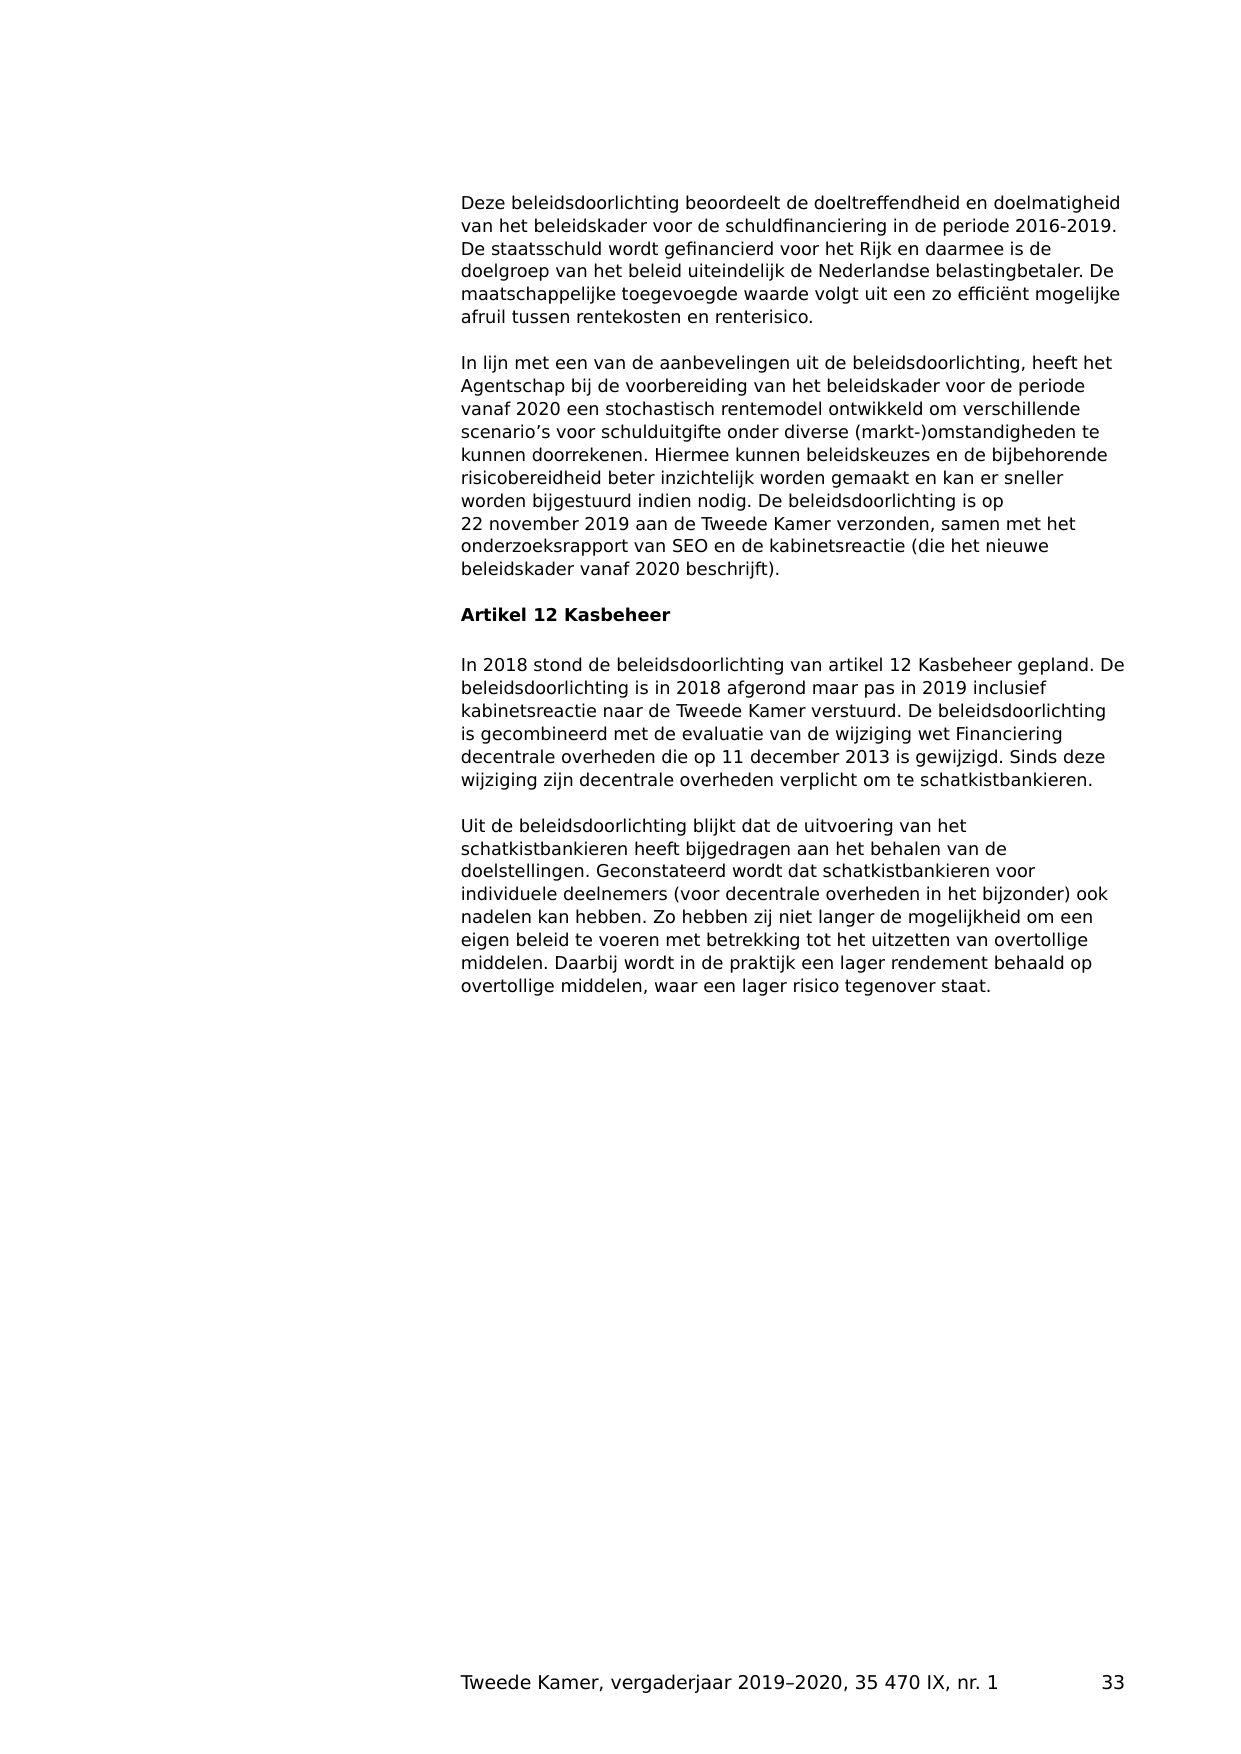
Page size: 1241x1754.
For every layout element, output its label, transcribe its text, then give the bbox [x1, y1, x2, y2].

text Deze beleidsdoorlichting beoordeelt de doeltreffendheid en doelmatigheid van het beleidskader voor de schuldfinanciering in de periode 2016-2019. De staatsschuld wordt gefinancierd voor het Rijk en daarmee is de doelgroep van het beleid uiteindelijk de Nederlandse belastingbetaler. De maatschappelijke toegevoegde waarde volgt uit een zo efficiënt mogelijke afruil tussen rentekosten en renterisico. [461, 191, 1125, 328]
text In 2018 stond de beleidsdoorlichting van artikel 12 Kasbeheer gepland. De beleidsdoorlichting is in 2018 afgerond maar pas in 2019 inclusief kabinetsreactie naar de Tweede Kamer verstuurd. De beleidsdoorlichting is gecombineerd met de evaluatie van de wijziging wet Financiering decentrale overheden die op 11 december 2013 is gewijzigd. Sinds deze wijziging zijn decentrale overheden verplicht om te schatkistbankieren. [461, 653, 1125, 791]
text Artikel 12 Kasbeheer [461, 603, 1125, 626]
text Uit de beleidsdoorlichting blijkt dat de uitvoering van het schatkistbankieren heeft bijgedragen aan het behalen van de doelstellingen. Geconstateerd wordt dat schatkistbankieren voor individuele deelnemers (voor decentrale overheden in het bijzonder) ook nadelen kan hebben. Zo hebben zij niet langer de mogelijkheid om een eigen beleid te voeren met betrekking tot het uitzetten van overtollige middelen. Daarbij wordt in de praktijk een lager rendement behaald op overtollige middelen, waar een lager risico tegenover staat. [461, 814, 1125, 997]
text In lijn met een van de aanbevelingen uit de beleidsdoorlichting, heeft het Agentschap bij de voorbereiding van het beleidskader voor de periode vanaf 2020 een stochastisch rentemodel ontwikkeld om verschillende scenario’s voor schulduitgifte onder diverse (markt-)omstandigheden te kunnen doorrekenen. Hiermee kunnen beleidskeuzes en de bijbehorende risicobereidheid beter inzichtelijk worden gemaakt en kan er sneller worden bijgestuurd indien nodig. De beleidsdoorlichting is op 22 november 2019 aan de Tweede Kamer verzonden, samen met het onderzoeksrapport van SEO en de kabinetsreactie (die het nieuwe beleidskader vanaf 2020 beschrijft). [461, 351, 1125, 580]
